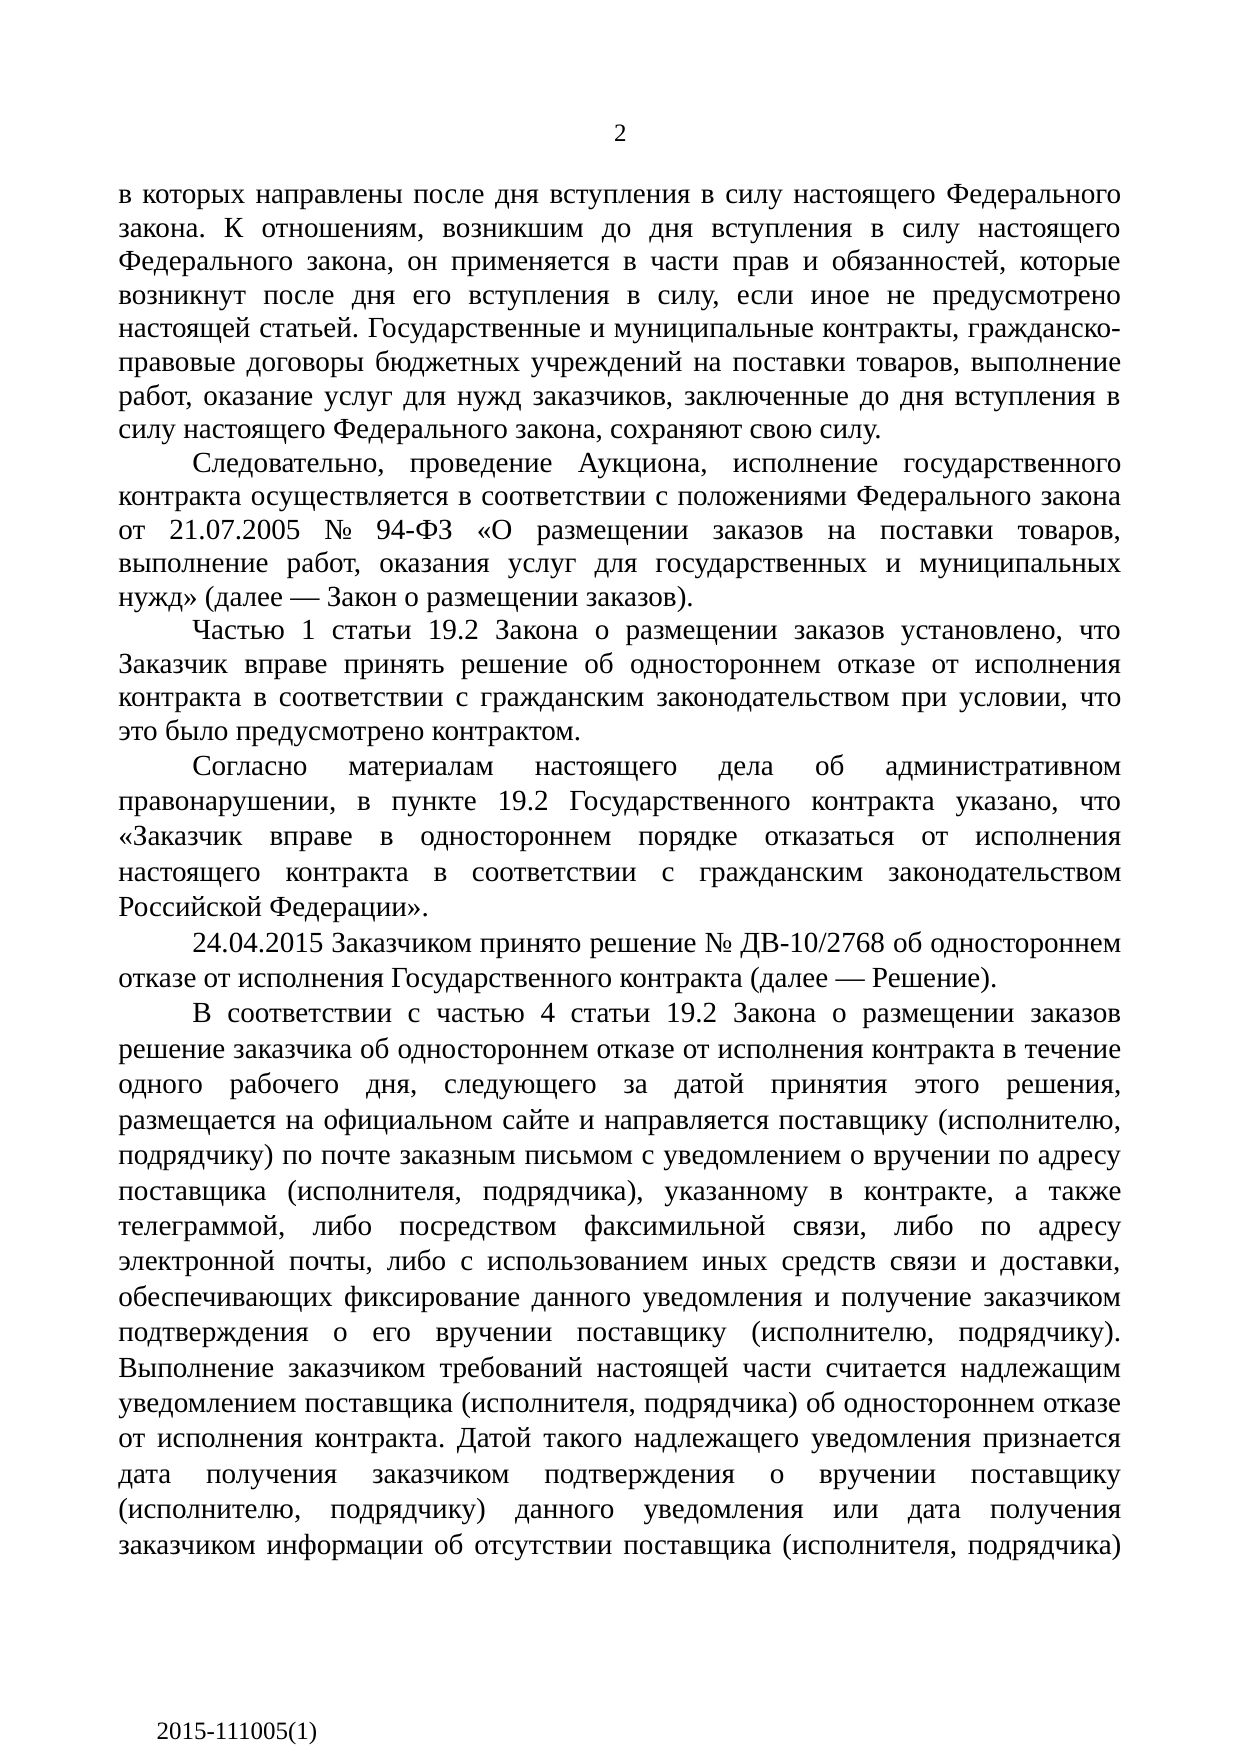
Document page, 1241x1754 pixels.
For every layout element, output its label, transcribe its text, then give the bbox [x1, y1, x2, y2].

text Следовательно, проведение Аукциона, исполнение государственного контракта осуществляется в соответствии с положениями Федерального закона от 21.07.2005 № 94-ФЗ «О размещении заказов на поставки товаров, выполнение работ, оказания услуг для государственных и муниципальных нужд» (далее — Закон о размещении заказов). [118, 445, 1122, 612]
text 24.04.2015 Заказчиком принято решение № ДВ-10/2768 об одностороннем отказе от исполнения Государственного контракта (далее — Решение). [118, 924, 1122, 994]
text В соответствии с частью 4 статьи 19.2 Закона о размещении заказов решение заказчика об одностороннем отказе от исполнения контракта в течение одного рабочего дня, следующего за датой принятия этого решения, размещается на официальном сайте и направляется поставщику (исполнителю, подрядчику) по почте заказным письмом с уведомлением о вручении по адресу поставщика (исполнителя, подрядчика), указанному в контракте, а также телеграммой, либо посредством факсимильной связи, либо по адресу электронной почты, либо с использованием иных средств связи и доставки, обеспечивающих фиксирование данного уведомления и получение заказчиком подтверждения о его вручении поставщику (исполнителю, подрядчику). Выполнение заказчиком требований настоящей части считается надлежащим уведомлением поставщика (исполнителя, подрядчика) об одностороннем отказе от исполнения контракта. Датой такого надлежащего уведомления признается дата получения заказчиком подтверждения о вручении поставщику (исполнителю, подрядчику) данного уведомления или дата получения заказчиком информации об отсутствии поставщика (исполнителя, подрядчика) [118, 994, 1122, 1561]
text в которых направлены после дня вступления в силу настоящего Федерального закона. К отношениям, возникшим до дня вступления в силу настоящего Федерального закона, он применяется в части прав и обязанностей, которые возникнут после дня его вступления в силу, если иное не предусмотрено настоящей статьей. Государственные и муниципальные контракты, гражданско-правовые договоры бюджетных учреждений на поставки товаров, выполнение работ, оказание услуг для нужд заказчиков, заключенные до дня вступления в силу настоящего Федерального закона, сохраняют свою силу. [118, 176, 1122, 445]
text Частью 1 статьи 19.2 Закона о размещении заказов установлено, что Заказчик вправе принять решение об одностороннем отказе от исполнения контракта в соответствии с гражданским законодательством при условии, что это было предусмотрено контрактом. [118, 612, 1122, 747]
text Согласно материалам настоящего дела об административном правонарушении, в пункте 19.2 Государственного контракта указано, что «Заказчик вправе в одностороннем порядке отказаться от исполнения настоящего контракта в соответствии с гражданским законодательством Российской Федерации». [118, 747, 1122, 924]
